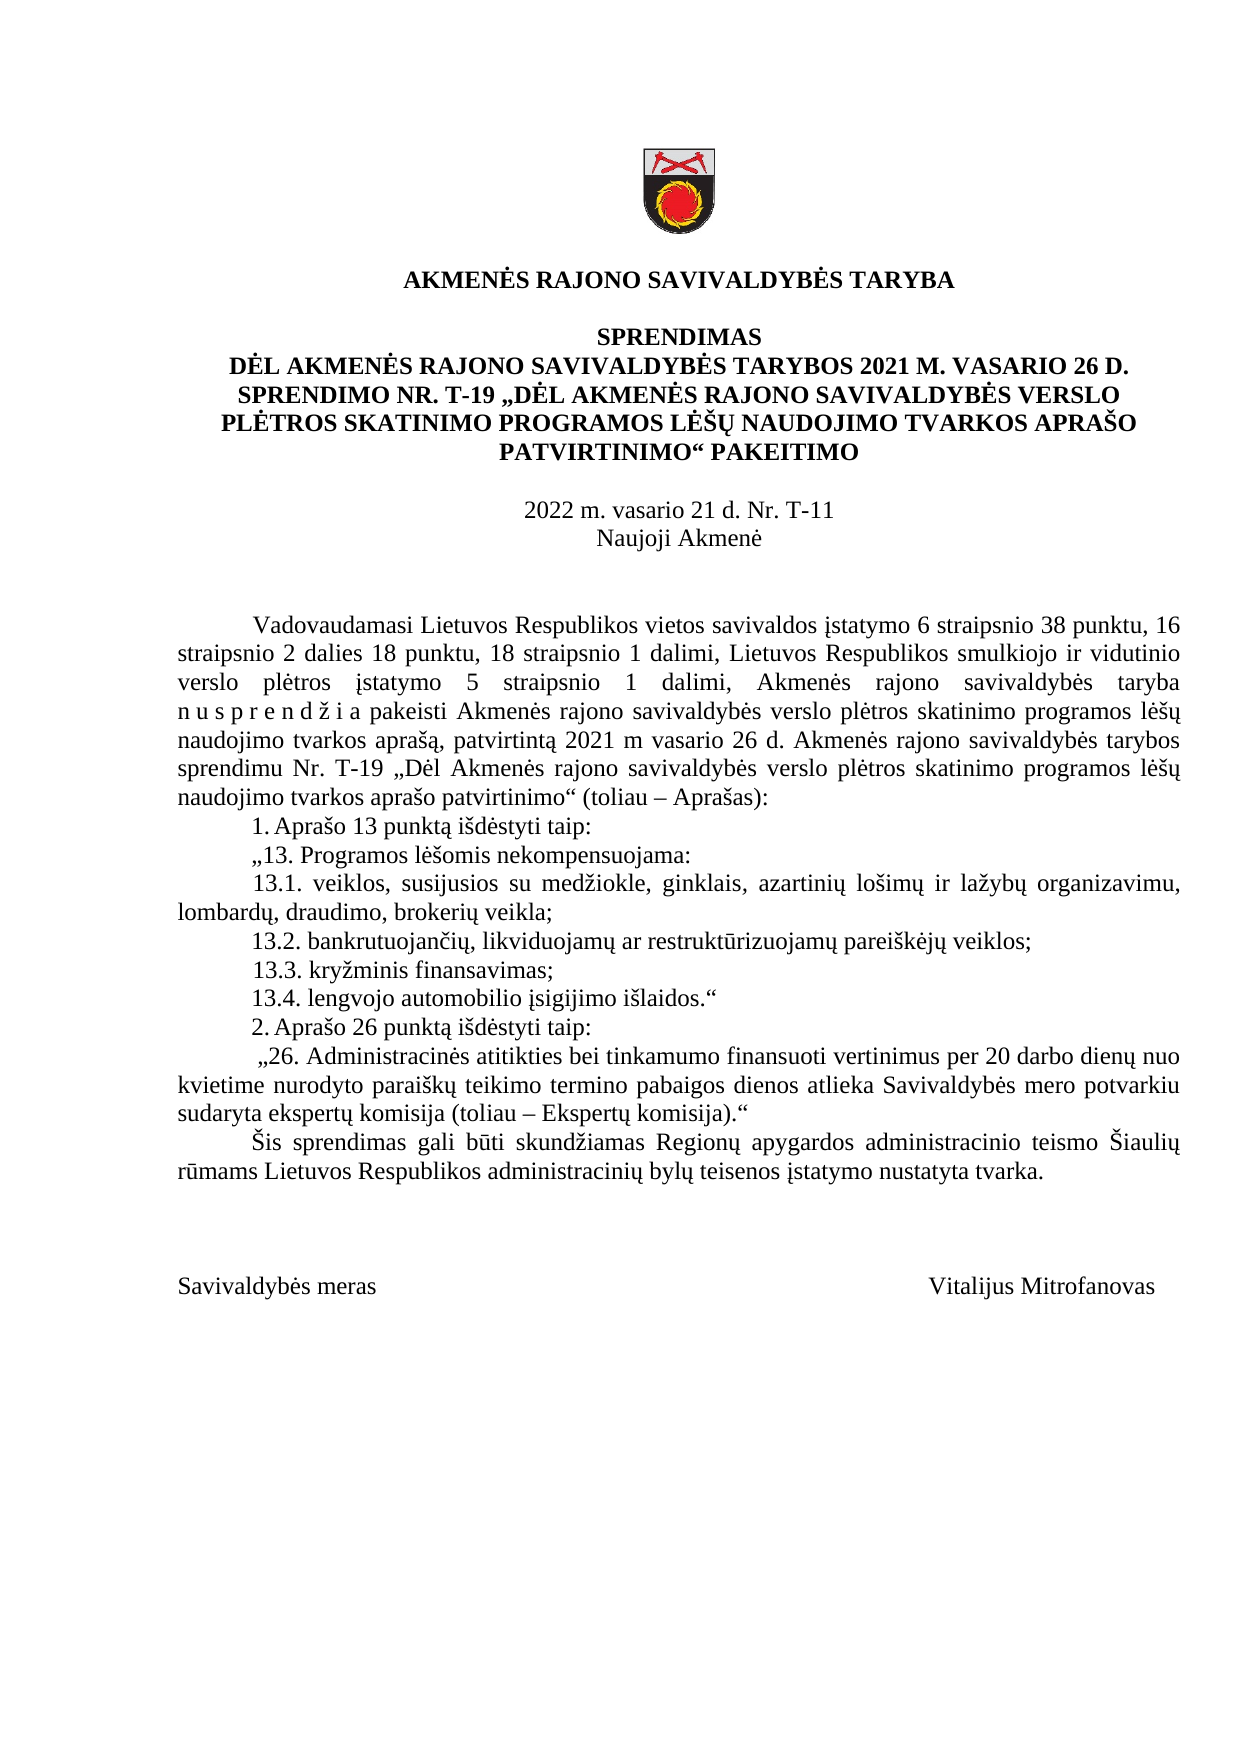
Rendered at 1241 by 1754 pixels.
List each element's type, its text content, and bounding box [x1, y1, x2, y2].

text 2022 m. vasario 21 d. Nr. T-11 [177, 495, 1181, 523]
text 2. Aprašo 26 punktą išdėstyti taip: [251, 1012, 1181, 1041]
text 13.1. veiklos, susijusios su medžiokle, ginklais, azartinių lošimų ir lažybų organizavimu, lombardų, draudimo, brokerių veikla; [177, 868, 1181, 926]
text Savivaldybės meras Vitalijus Mitrofanovas [177, 1271, 1181, 1300]
text 13.4. lengvojo automobilio įsigijimo išlaidos.“ [177, 983, 1181, 1012]
text „13. Programos lėšomis nekompensuojama: [236, 840, 1181, 868]
text Naujoji Akmenė [177, 523, 1181, 552]
text 13.2. bankrutuojančių, likviduojamų ar restruktūrizuojamų pareiškėjų veiklos; [177, 926, 1181, 955]
text „26. Administracinės atitikties bei tinkamumo finansuoti vertinimus per 20 darbo dienų nuo kvietime nurodyto paraiškų teikimo termino pabaigos dienos atlieka Savivaldybės mero potvarkiu sudaryta ekspertų komisija (toliau – Ekspertų komisija).“ [177, 1041, 1181, 1127]
text DĖL AKMENĖS RAJONO SAVIVALDYBĖS TARYBOS 2021 M. VASARIO 26 D. SPRENDIMO NR. T-19 „DĖL AKMENĖS RAJONO SAVIVALDYBĖS VERSLO PLĖTROS SKATINIMO PROGRAMOS LĖŠŲ NAUDOJIMO TVARKOS APRAŠO PATVIRTINIMO“ PAKEITIMO [177, 351, 1181, 466]
text 1. Aprašo 13 punktą išdėstyti taip: [251, 811, 1181, 840]
text Šis sprendimas gali būti skundžiamas Regionų apygardos administracinio teismo Šiaulių rūmams Lietuvos Respublikos administracinių bylų teisenos įstatymo nustatyta tvarka. [177, 1127, 1181, 1185]
text AKMENĖS RAJONO SAVIVALDYBĖS TARYBA [177, 265, 1181, 293]
text Vadovaudamasi Lietuvos Respublikos vietos savivaldos įstatymo 6 straipsnio 38 punktu, 16 straipsnio 2 dalies 18 punktu, 18 straipsnio 1 dalimi, Lietuvos Respublikos smulkiojo ir vidutinio verslo plėtros įstatymo 5 straipsnio 1 dalimi, Akmenės rajono savivaldybės taryba nusprendžia pakeisti Akmenės rajono savivaldybės verslo plėtros skatinimo programos lėšų naudojimo tvarkos aprašą, patvirtintą 2021 m vasario 26 d. Akmenės rajono savivaldybės tarybos sprendimu Nr. T-19 „Dėl Akmenės rajono savivaldybės verslo plėtros skatinimo programos lėšų naudojimo tvarkos aprašo patvirtinimo“ (toliau – Aprašas): [177, 610, 1181, 811]
text SPRENDIMAS [177, 322, 1181, 351]
text 13.3. kryžminis finansavimas; [177, 955, 1181, 983]
